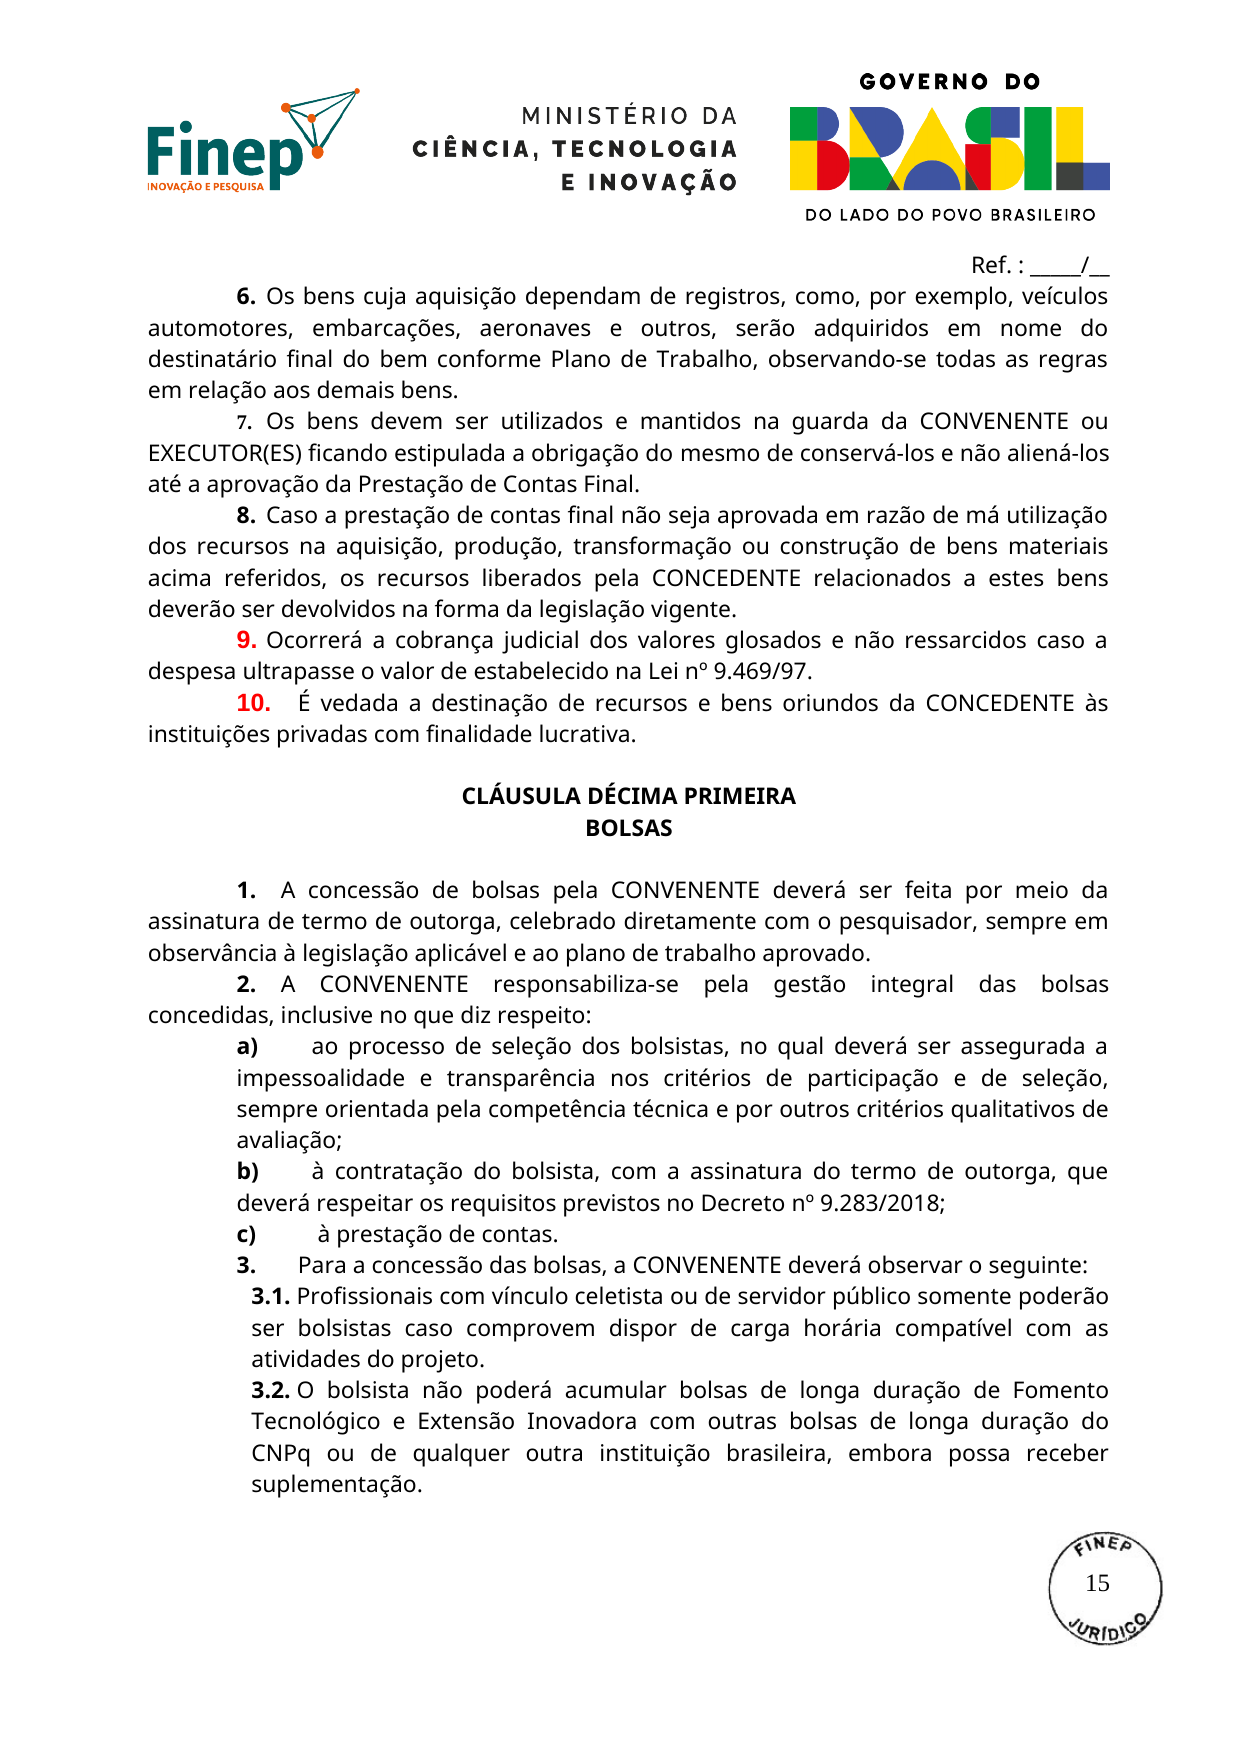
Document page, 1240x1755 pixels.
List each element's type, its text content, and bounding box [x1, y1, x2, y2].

list à contratação do bolsista, com a assinatura do termo de outorga, que deverá respeitar os requisitos previstos no Decreto nº 9.283/2018; [236, 1155, 1110, 1218]
list Os bens devem ser utilizados e mantidos na guarda da CONVENENTE ou EXECUTOR(ES) ficando estipulada a obrigação do mesmo de conservá-los e não aliená-los até a aprovação da Prestação de Contas Final. [148, 405, 1110, 499]
list à prestação de contas. [236, 1218, 1110, 1249]
list Os bens cuja aquisição dependam de registros, como, por exemplo, veículos automotores, embarcações, aeronaves e outros, serão adquiridos em nome do destinatário final do bem conforme Plano de Trabalho, observando-se todas as regras em relação aos demais bens. [148, 280, 1110, 405]
list Caso a prestação de contas final não seja aprovada em razão de má utilização dos recursos na aquisição, produção, transformação ou construção de bens materiais acima referidos, os recursos liberados pela CONCEDENTE relacionados a estes bens deverão ser devolvidos na forma da legislação vigente. [148, 499, 1110, 624]
list Ocorrerá a cobrança judicial dos valores glosados e não ressarcidos caso a despesa ultrapasse o valor de estabelecido na Lei nº 9.469/97. [148, 624, 1110, 686]
list ao processo de seleção dos bolsistas, no qual deverá ser assegurada a impessoalidade e transparência nos critérios de participação e de seleção, sempre orientada pela competência técnica e por outros critérios qualitativos de avaliação; [236, 1030, 1110, 1155]
text BOLSAS [148, 811, 1110, 843]
text 3.2. O bolsista não poderá acumular bolsas de longa duração de Fomento Tecnológico e Extensão Inovadora com outras bolsas de longa duração do CNPq ou de qualquer outra instituição brasileira, embora possa receber suplementação. [251, 1374, 1110, 1499]
text 3.1. Profissionais com vínculo celetista ou de servidor público somente poderão ser bolsistas caso comprovem dispor de carga horária compatível com as atividades do projeto. [251, 1280, 1110, 1374]
list A concessão de bolsas pela CONVENENTE deverá ser feita por meio da assinatura de termo de outorga, celebrado diretamente com o pesquisador, sempre em observância à legislação aplicável e ao plano de trabalho aprovado. [148, 874, 1110, 968]
list É vedada a destinação de recursos e bens oriundos da CONCEDENTE às instituições privadas com finalidade lucrativa. [148, 686, 1110, 749]
list A CONVENENTE responsabiliza-se pela gestão integral das bolsas concedidas, inclusive no que diz respeito: [148, 968, 1110, 1030]
text CLÁUSULA DÉCIMA PRIMEIRA [148, 780, 1110, 811]
list Para a concessão das bolsas, a CONVENENTE deverá observar o seguinte: [148, 1249, 1110, 1280]
